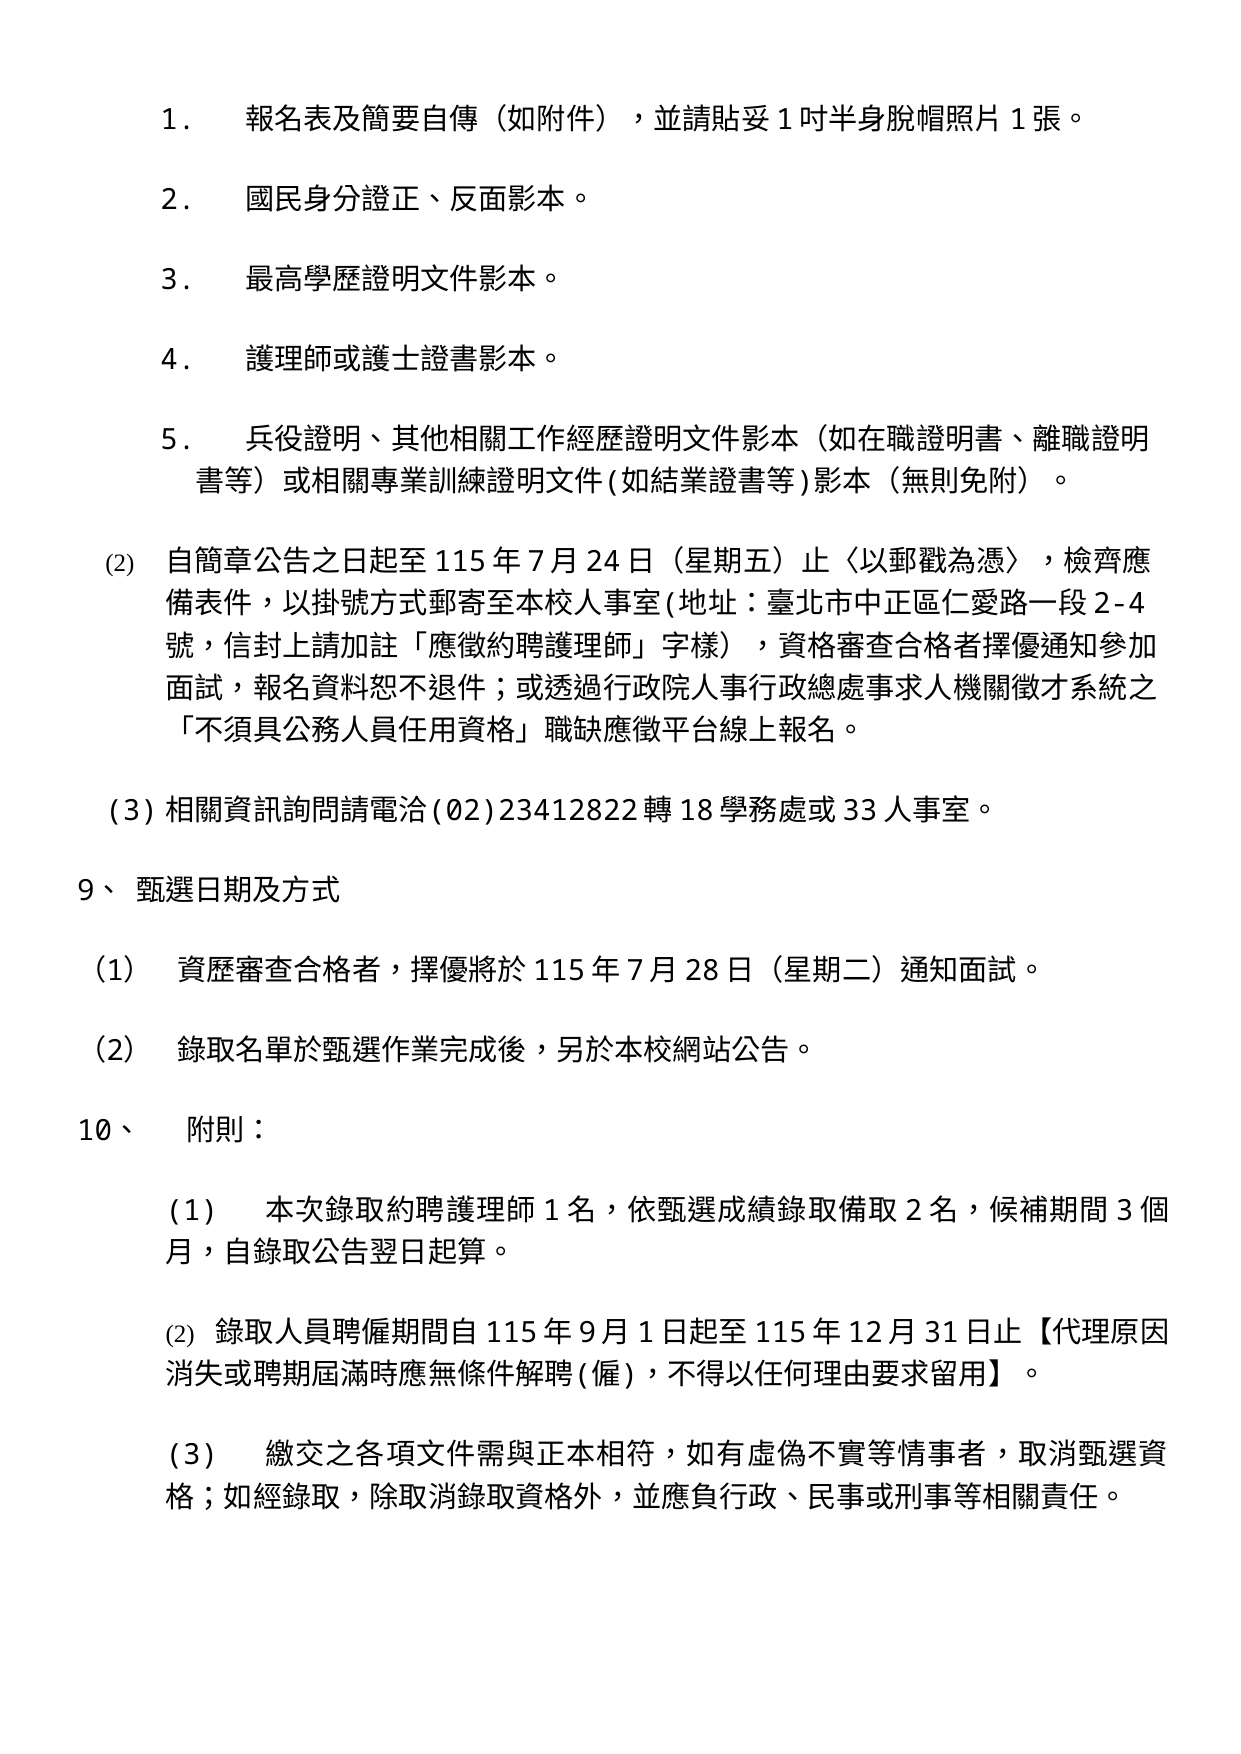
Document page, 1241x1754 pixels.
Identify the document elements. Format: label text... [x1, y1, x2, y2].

list 自簡章公告之日起至115年7月24日（星期五）止〈以郵戳為憑〉，檢齊應備表件，以掛號方式郵寄至本校人事室(地址：臺北市中正區仁愛路一段2-4號，信封上請加註「應徵約聘護理師」字樣），資格審查合格者擇優通知參加面試，報名資料恕不退件；或透過行政院人事行政總處事求人機關徵才系統之「不須具公務人員任用資格」職缺應徵平台線上報名。 [105, 538, 1169, 749]
list 國民身分證正、反面影本。 [160, 176, 1169, 218]
list 兵役證明、其他相關工作經歷證明文件影本（如在職證明書、離職證明書等）或相關專業訓練證明文件(如結業證書等)影本（無則免附）。 [160, 415, 1169, 500]
list 相關資訊詢問請電洽(02)23412822轉18學務處或33人事室。 [105, 787, 1169, 829]
list 護理師或護士證書影本。 [160, 335, 1169, 378]
list 甄選日期及方式 [77, 867, 1169, 909]
list 資歷審查合格者，擇優將於115年7月28日（星期二）通知面試。 [77, 947, 1169, 989]
list 報名表及簡要自傳（如附件），並請貼妥1吋半身脫帽照片1張。 [160, 96, 1169, 138]
list 最高學歷證明文件影本。 [160, 256, 1169, 298]
list 繳交之各項文件需與正本相符，如有虛偽不實等情事者，取消甄選資格；如經錄取，除取消錄取資格外，並應負行政、民事或刑事等相關責任。 [165, 1431, 1169, 1515]
list 附則： [77, 1106, 1169, 1149]
list 本次錄取約聘護理師1名，依甄選成績錄取備取2名，候補期間3個月，自錄取公告翌日起算。 [165, 1186, 1169, 1271]
list 錄取名單於甄選作業完成後，另於本校網站公告。 [77, 1026, 1169, 1069]
list 錄取人員聘僱期間自115年9月1日起至115年12月31日止【代理原因消失或聘期屆滿時應無條件解聘(僱)，不得以任何理由要求留用】。 [165, 1308, 1169, 1393]
